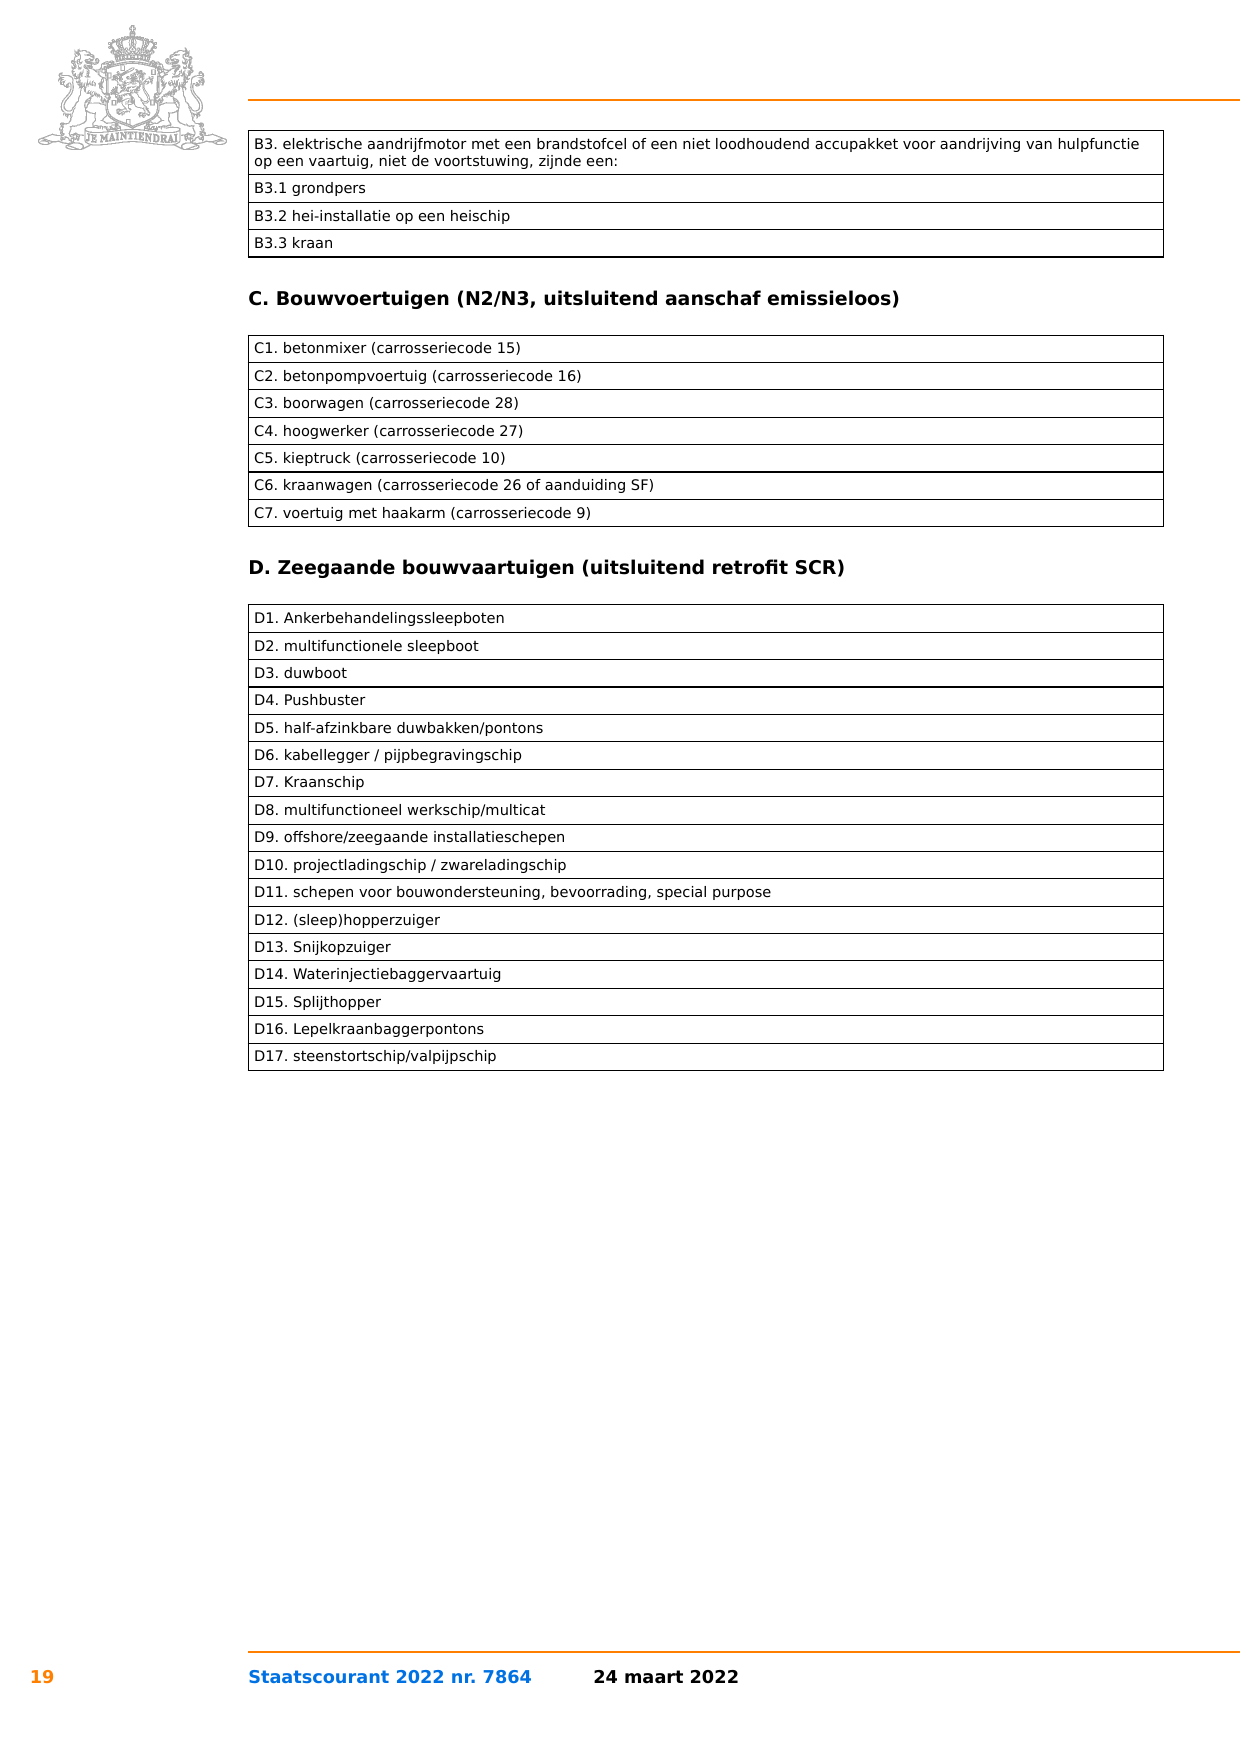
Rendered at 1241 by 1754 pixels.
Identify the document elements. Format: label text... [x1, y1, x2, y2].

table_cell B3.2 hei-installatie op een heischip [249, 203, 1163, 229]
table_cell D4. Pushbuster [249, 688, 1163, 714]
table_cell D11. schepen voor bouwondersteuning, bevoorrading, special purpose [249, 879, 1163, 906]
table_cell D10. projectladingschip / zwareladingschip [249, 852, 1163, 878]
table_cell B3.3 kraan [249, 230, 1163, 256]
table_cell C3. boorwagen (carrosseriecode 28) [249, 390, 1163, 417]
table_header D1. Ankerbehandelingssleepboten [249, 605, 1163, 632]
table_cell D16. Lepelkraanbaggerpontons [249, 1016, 1163, 1043]
table_cell D3. duwboot [249, 660, 1163, 686]
table_cell D9. offshore/zeegaande installatieschepen [249, 825, 1163, 851]
table_cell B3.1 grondpers [249, 175, 1163, 202]
table_cell D2. multifunctionele sleepboot [249, 633, 1163, 659]
subtitle D. Zeegaande bouwvaartuigen (uitsluitend retrofit SCR) [248, 557, 1163, 579]
table_cell D13. Snijkopzuiger [249, 934, 1163, 960]
table_cell C7. voertuig met haakarm (carrosseriecode 9) [249, 500, 1163, 526]
table_cell C2. betonpompvoertuig (carrosseriecode 16) [249, 363, 1163, 389]
table_cell D15. Splijthopper [249, 989, 1163, 1015]
table_cell D17. steenstortschip/valpijpschip [249, 1044, 1163, 1070]
picture [38, 25, 227, 150]
subtitle C. Bouwvoertuigen (N2/N3, uitsluitend aanschaf emissieloos) [248, 287, 1163, 309]
table_header C1. betonmixer (carrosseriecode 15) [249, 336, 1163, 362]
table_cell D8. multifunctioneel werkschip/multicat [249, 797, 1163, 823]
table_cell D5. half-afzinkbare duwbakken/pontons [249, 715, 1163, 741]
table_cell D12. (sleep)hopperzuiger [249, 907, 1163, 933]
table_cell D14. Waterinjectiebaggervaartuig [249, 961, 1163, 988]
table_cell B3. elektrische aandrijfmotor met een brandstofcel of een niet loodhoudend accupakket voor aandrijving van hulpfunctie op een vaartuig, niet de voortstuwing, zijnde een: [249, 131, 1163, 174]
table_cell C4. hoogwerker (carrosseriecode 27) [249, 418, 1163, 444]
table_cell D7. Kraanschip [249, 770, 1163, 796]
table_cell C5. kieptruck (carrosseriecode 10) [249, 445, 1163, 471]
table_cell D6. kabellegger / pijpbegravingschip [249, 742, 1163, 769]
table_cell C6. kraanwagen (carrosseriecode 26 of aanduiding SF) [249, 473, 1163, 499]
